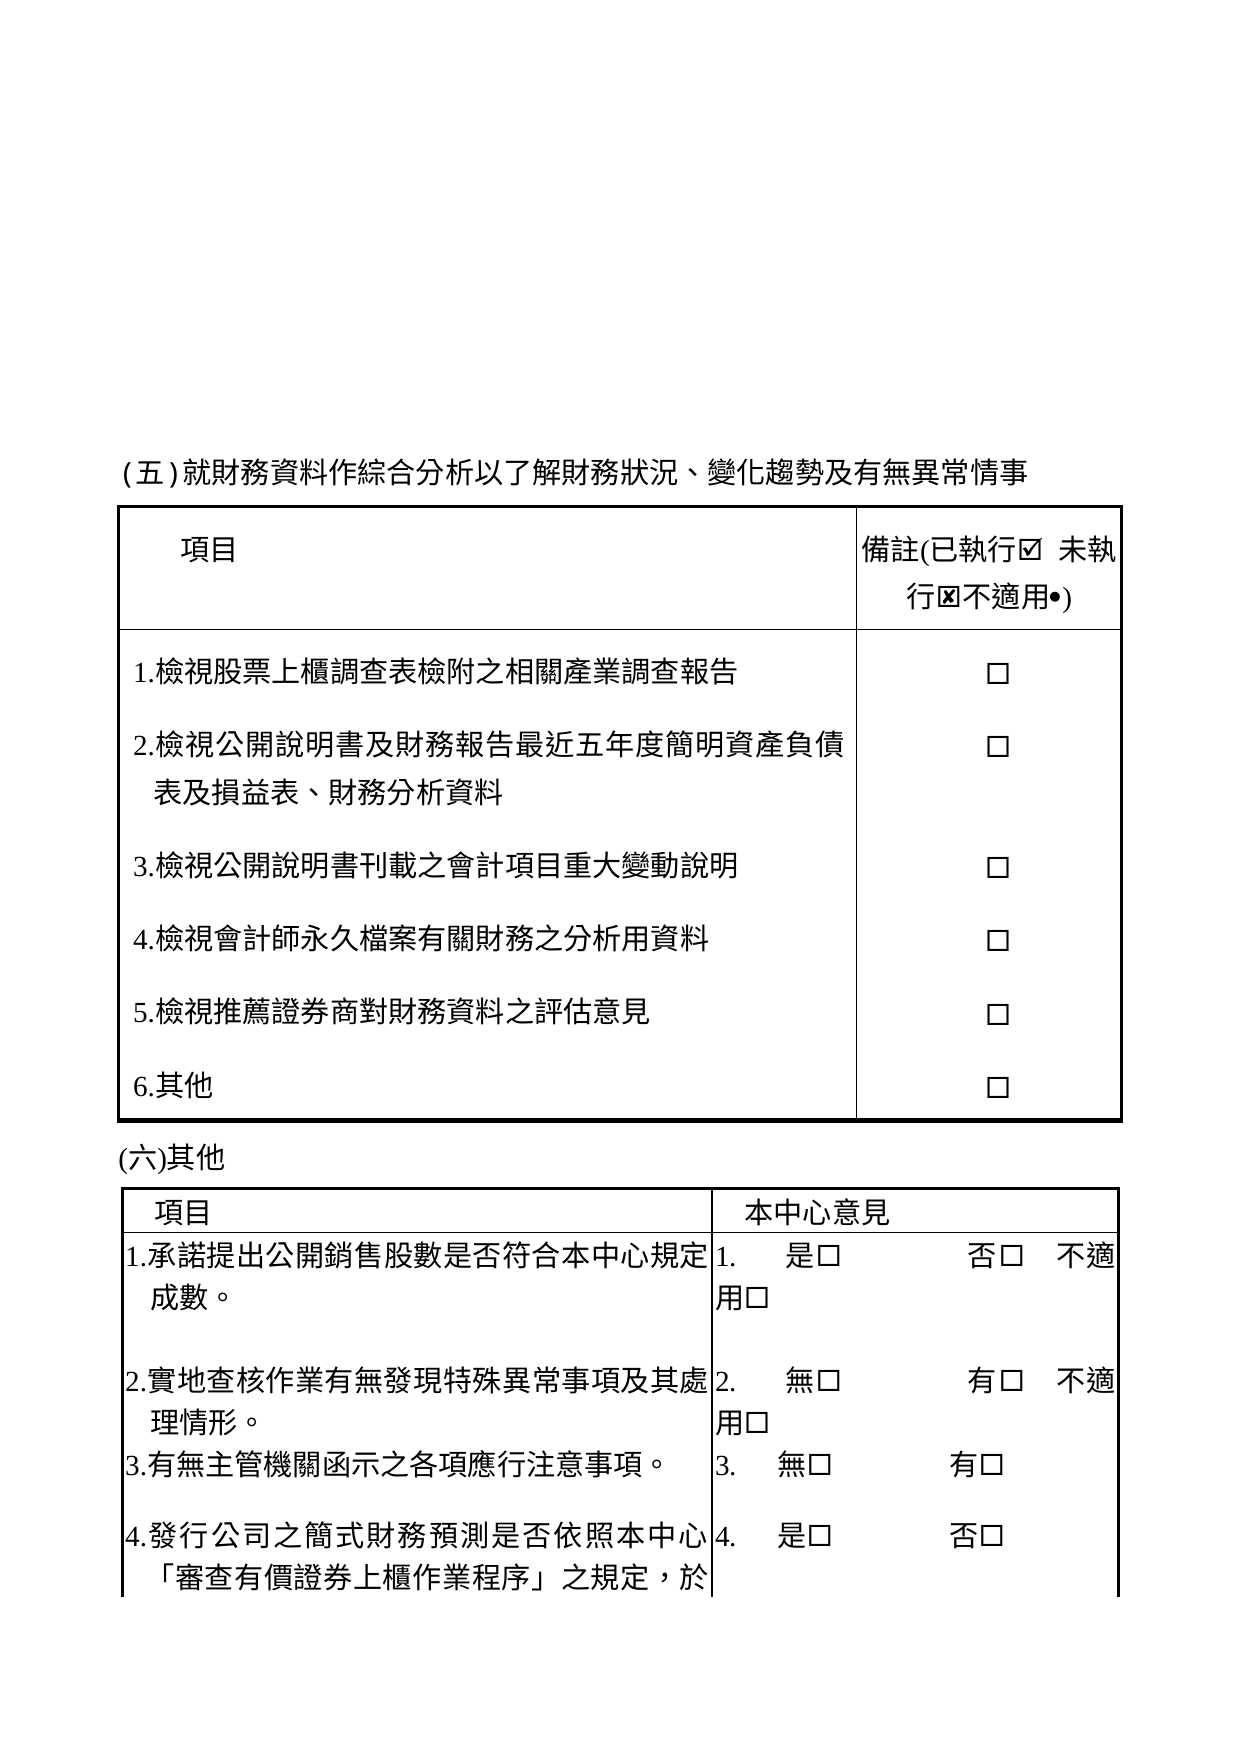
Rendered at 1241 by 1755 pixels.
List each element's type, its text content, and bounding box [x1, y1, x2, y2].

table_cell  [857, 971, 1120, 1044]
table_cell 1.承諾提出公開銷售股數是否符合本中心規定成數。 [124, 1233, 711, 1358]
text (五)就財務資料作綜合分析以了解財務狀況、變化趨勢及有無異常情事 [118, 450, 1122, 492]
table_header 備註(已執行 未執行不適用) [857, 508, 1120, 629]
table_header 項目 [124, 1190, 711, 1232]
table_cell 4.檢視會計師永久檔案有關財務之分析用資料 [120, 898, 856, 971]
text (六)其他 [118, 1135, 1101, 1177]
table_cell 1. 是 否不適用 [713, 1233, 1117, 1358]
table_cell  [857, 824, 1120, 897]
table_cell 1.檢視股票上櫃調查表檢附之相關產業調查報告 [120, 630, 856, 703]
table_header 本中心意見 [713, 1190, 1117, 1232]
table_cell  [857, 1044, 1120, 1118]
table_cell  [857, 630, 1120, 703]
table_cell 2. 無 有不適用 [713, 1359, 1117, 1442]
table_cell 3.檢視公開說明書刊載之會計項目重大變動說明 [120, 824, 856, 897]
table_cell 3.有無主管機關函示之各項應行注意事項。 [124, 1442, 711, 1513]
table_cell 4. 是 否 [713, 1514, 1117, 1597]
table_cell 4.發行公司之簡式財務預測是否依照本中心「審查有價證券上櫃作業程序」之規定，於 [124, 1514, 711, 1597]
table_cell  [857, 703, 1120, 824]
table_cell 3. 無 有 [713, 1442, 1117, 1513]
table_cell 2.實地查核作業有無發現特殊異常事項及其處 理情形。 [124, 1359, 711, 1442]
table_cell 6.其他 [120, 1044, 856, 1118]
table_cell 5.檢視推薦證券商對財務資料之評估意見 [120, 971, 856, 1044]
table_cell 2.檢視公開說明書及財務報告最近五年度簡明資產負債表及損益表、財務分析資料 [120, 703, 856, 824]
table_cell  [857, 898, 1120, 971]
table_header 項目 [120, 508, 856, 629]
